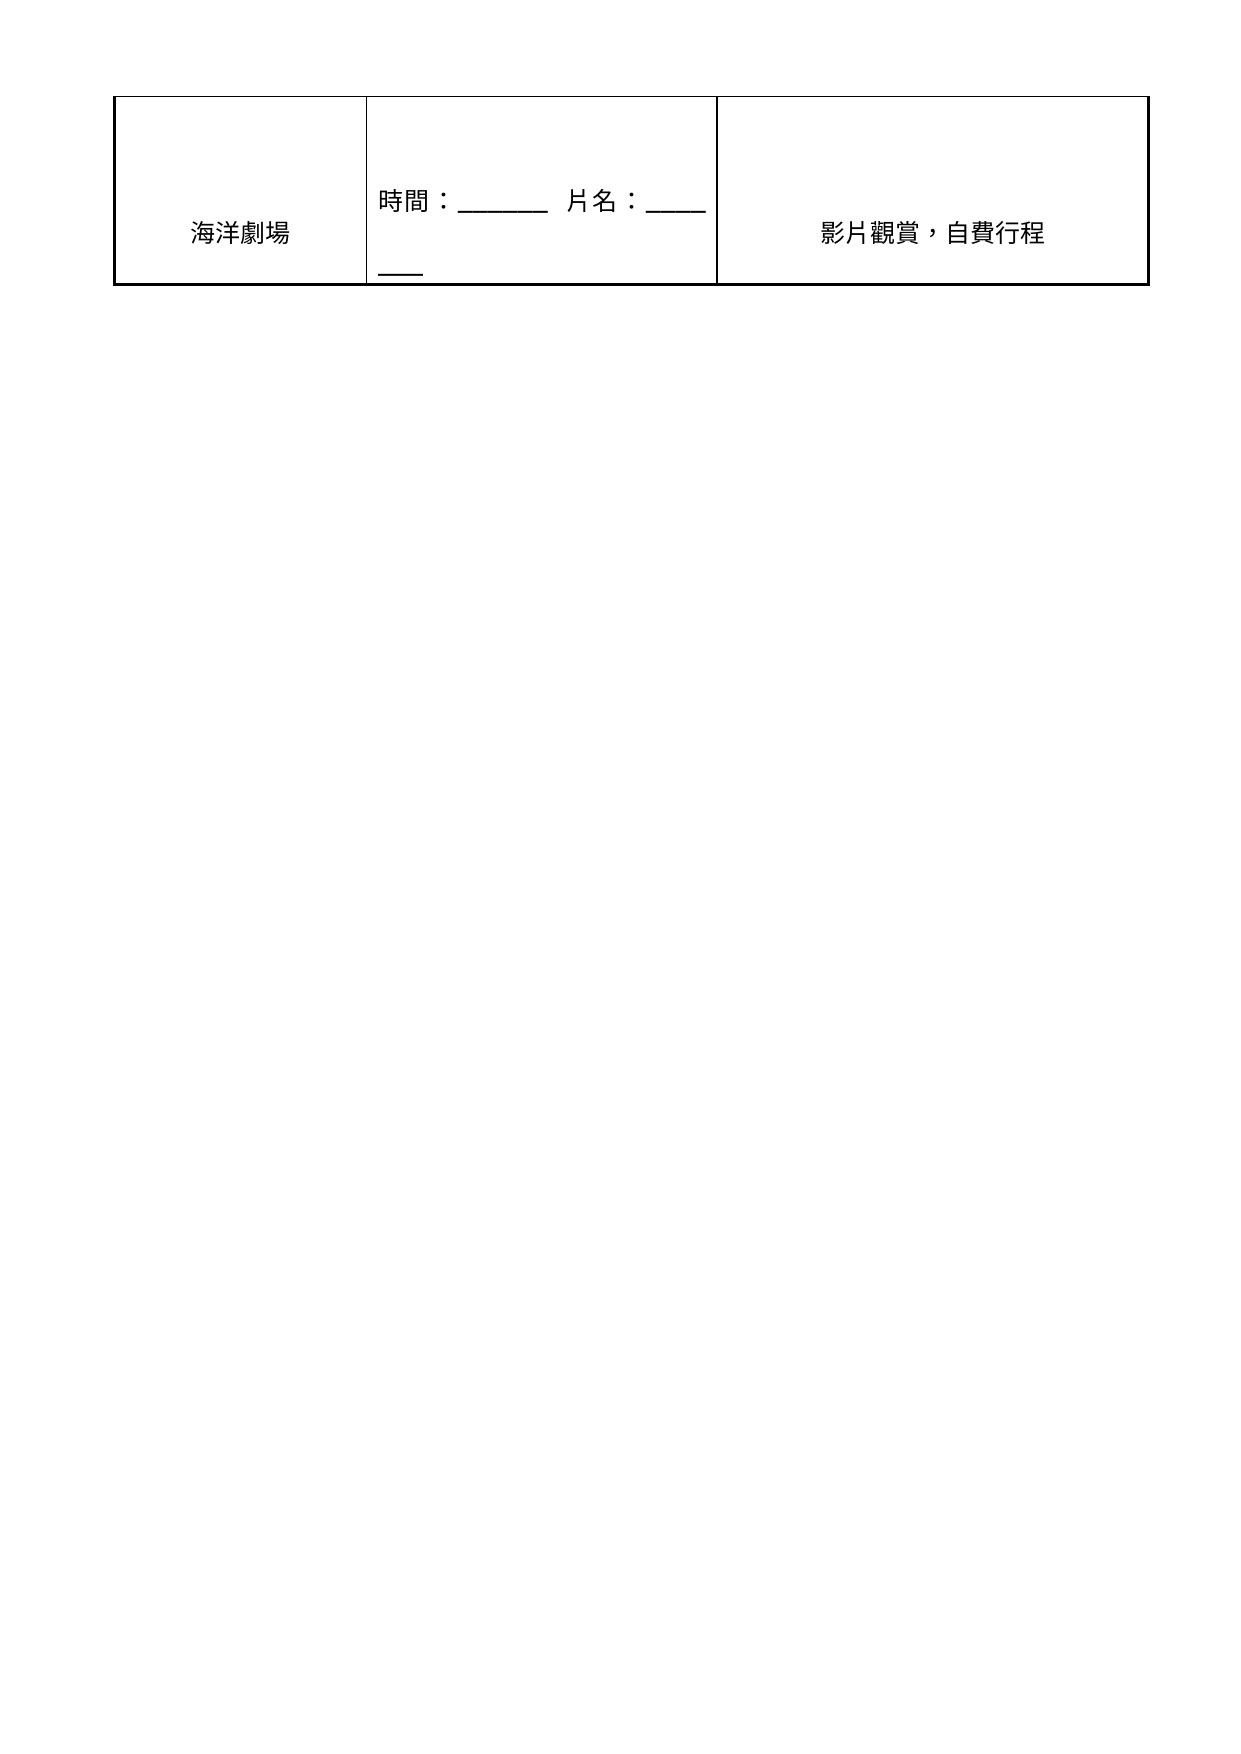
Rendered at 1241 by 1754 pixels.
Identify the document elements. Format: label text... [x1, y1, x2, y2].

table_cell 影片觀賞，自費行程 [718, 97, 1147, 283]
table_cell 海洋劇場 [116, 97, 366, 283]
table_cell 時間：______ 片名：_______ [367, 97, 716, 283]
